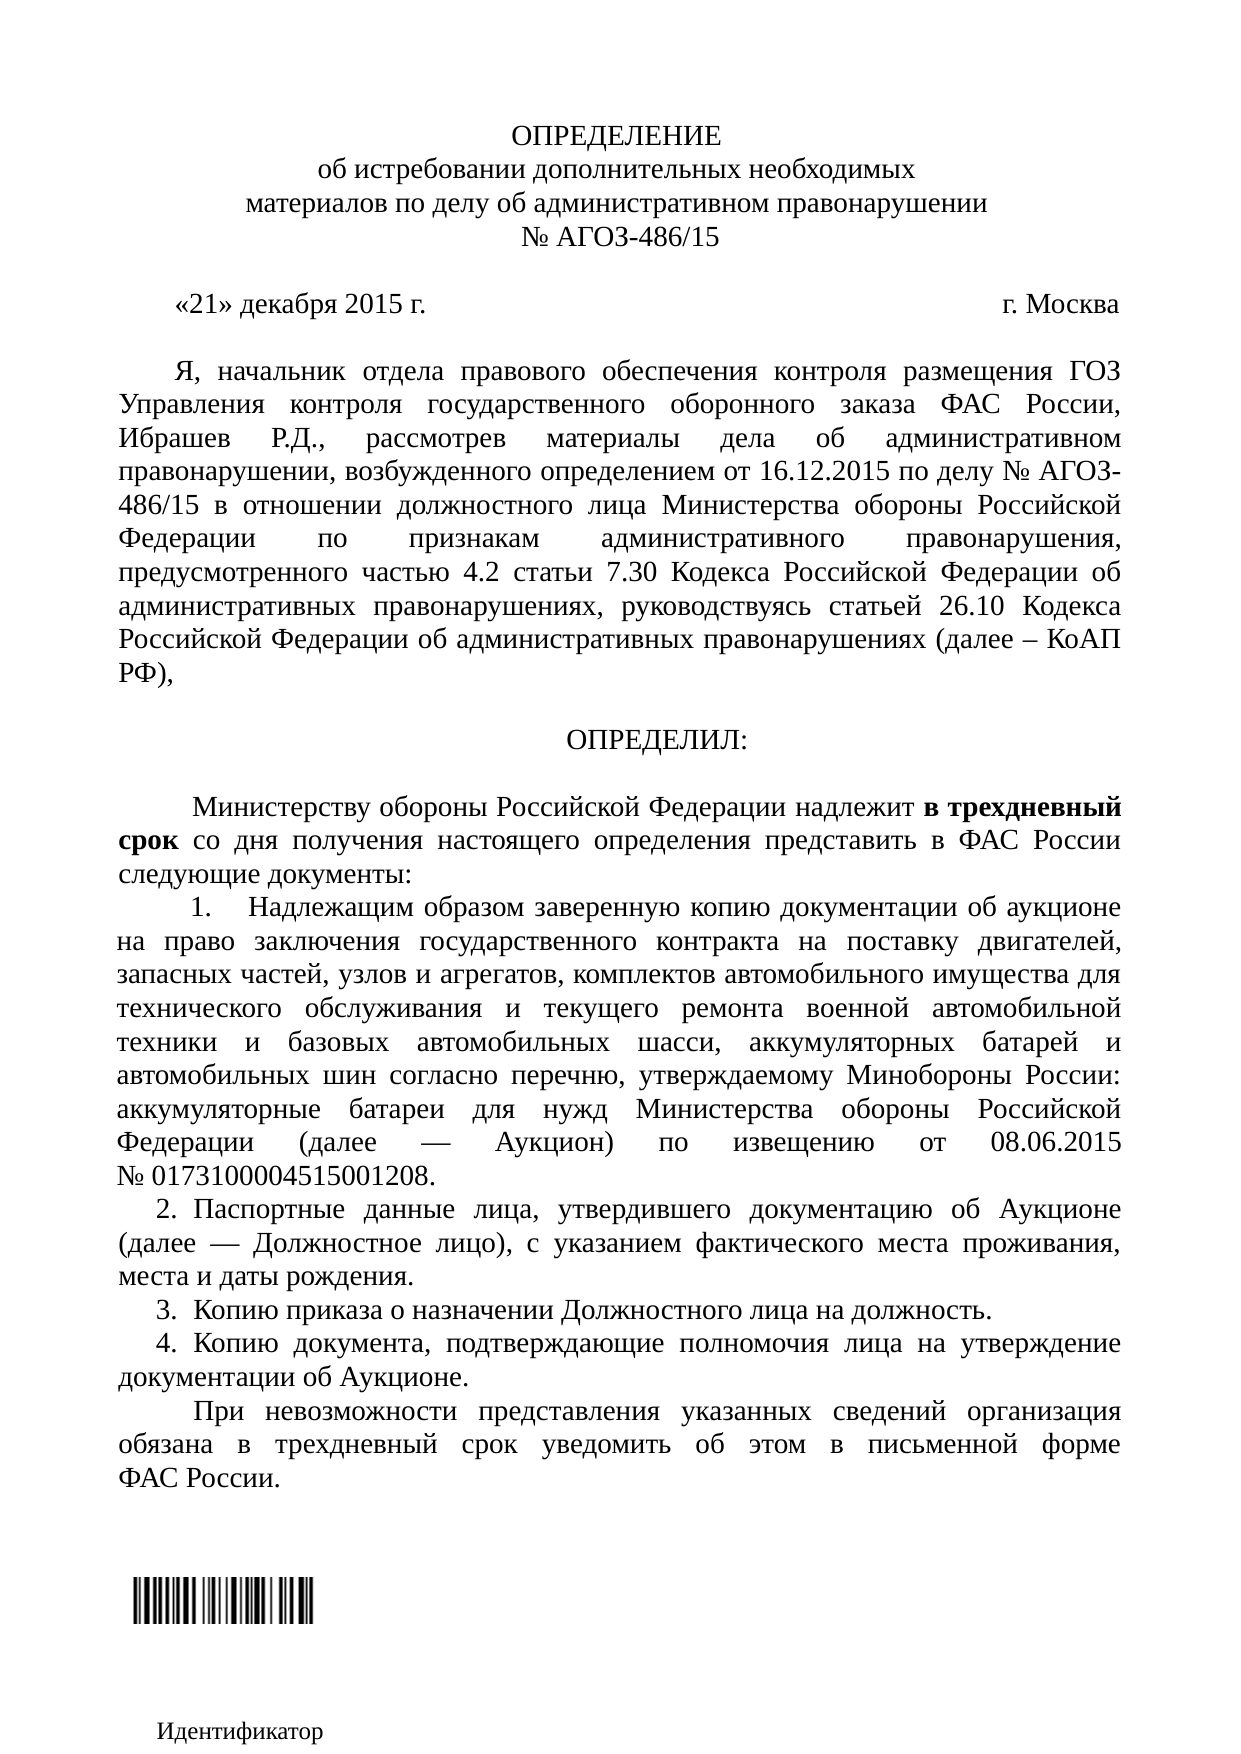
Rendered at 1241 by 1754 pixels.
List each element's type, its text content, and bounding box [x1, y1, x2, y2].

text № АГОЗ-486/15 [118, 219, 1122, 252]
text материалов по делу об административном правонарушении [118, 185, 1122, 219]
list Копию приказа о назначении Должностного лица на должность. [118, 1292, 1122, 1326]
picture [118, 1577, 331, 1624]
list Копию документа, подтверждающие полномочия лица на утверждение документации об Аукционе. [118, 1326, 1122, 1393]
list Паспортные данные лица, утвердившего документацию об Аукционе (далее — Должностное лицо), с указанием фактического места проживания, места и даты рождения. [118, 1191, 1122, 1292]
text ОПРЕДЕЛИЛ: [118, 722, 1122, 755]
text Министерству обороны Российской Федерации надлежит в трехдневный срок со дня получения настоящего определения представить в ФАС России следующие документы: [118, 789, 1122, 889]
text «21» декабря 2015 г. г. Москва [118, 286, 1122, 319]
text ОПРЕДЕЛЕНИЕ [118, 118, 1122, 152]
list Надлежащим образом заверенную копию документации об аукционе на право заключения государственного контракта на поставку двигателей, запасных частей, узлов и агрегатов, комплектов автомобильного имущества для технического обслуживания и текущего ремонта военной автомобильной техники и базовых автомобильных шасси, аккумуляторных батарей и автомобильных шин согласно перечню, утверждаемому Минобороны России: аккумуляторные батареи для нужд Министерства обороны Российской Федерации (далее — Аукцион) по извещению от 08.06.2015 № 0173100004515001208. [116, 889, 1122, 1191]
text Я, начальник отдела правового обеспечения контроля размещения ГОЗ Управления контроля государственного оборонного заказа ФАС России, Ибрашев Р.Д., рассмотрев материалы дела об административном правонарушении, возбужденного определением от 16.12.2015 по делу № АГОЗ-486/15 в отношении должностного лица Министерства обороны Российской Федерации по признакам административного правонарушения, предусмотренного частью 4.2 статьи 7.30 Кодекса Российской Федерации об административных правонарушениях, руководствуясь статьей 26.10 Кодекса Российской Федерации об административных правонарушениях (далее – КоАП РФ), [118, 353, 1122, 688]
list При невозможности представления указанных сведений организация обязана в трехдневный срок уведомить об этом в письменной форме ФАС России. [118, 1393, 1122, 1493]
text об истребовании дополнительных необходимых [118, 152, 1122, 185]
